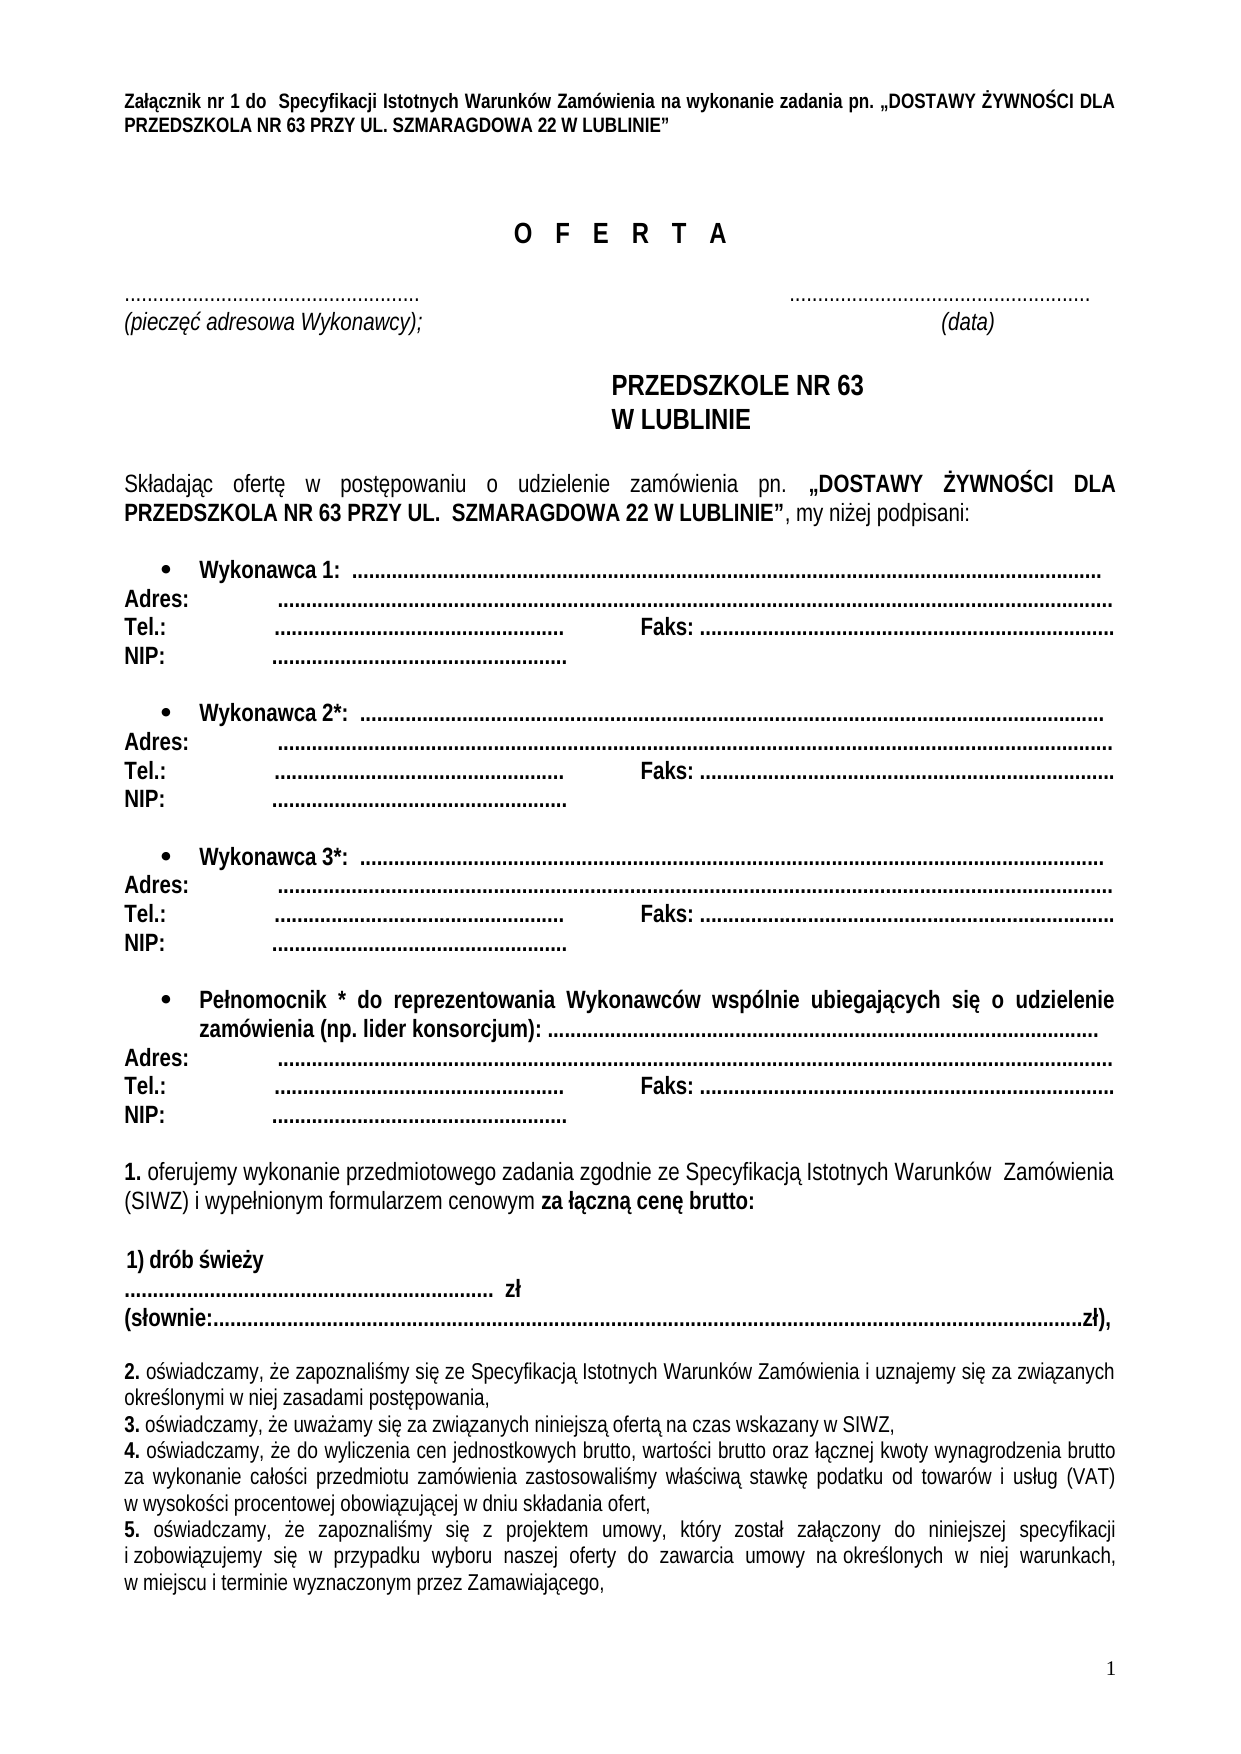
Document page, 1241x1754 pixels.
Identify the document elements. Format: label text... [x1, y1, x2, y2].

text NIP: .................................................... [124, 1100, 1116, 1128]
list Pełnomocnik * do reprezentowania Wykonawców wspólnie ubiegających się o udzielenie zamówienia (np. lider konsorcjum): ................................................................................................. [162, 985, 1116, 1043]
text NIP: .................................................... [124, 928, 1116, 956]
text OFERTA [124, 216, 1116, 249]
text 4. oświadczamy, że do wyliczenia cen jednostkowych brutto, wartości brutto oraz łącznej kwoty wynagrodzenia brutto za wykonanie całości przedmiotu zamówienia zastosowaliśmy właściwą stawkę podatku od towarów i usług (VAT) w wysokości procentowej obowiązującej w dniu składania ofert, [124, 1437, 1116, 1516]
text 1) drób świeży [126, 1243, 1116, 1274]
text NIP: .................................................... [124, 784, 1116, 813]
text 5. oświadczamy, że zapoznaliśmy się z projektem umowy, który został załączony do niniejszej specyfikacji i zobowiązujemy się w przypadku wyboru naszej oferty do zawarcia umowy na określonych w niej warunkach, w miejscu i terminie wyznaczonym przez Zamawiającego, [124, 1516, 1116, 1595]
text NIP: .................................................... [124, 641, 1116, 669]
text Adres: ................................................................................................................................................... [124, 1043, 1116, 1071]
text (słownie:.........................................................................................................................................................zł), [124, 1303, 1116, 1332]
text Adres: ................................................................................................................................................... [124, 871, 1116, 899]
text Tel.: ................................................... Faks: ......................................................................... [124, 756, 1116, 784]
text W LUBLINIE [124, 402, 1116, 435]
text ................................................................. zł [124, 1274, 1116, 1303]
text 2. oświadczamy, że zapoznaliśmy się ze Specyfikacją Istotnych Warunków Zamówienia i uznajemy się za związanych określonymi w niej zasadami postępowania, [124, 1358, 1116, 1411]
text Adres: ................................................................................................................................................... [124, 584, 1116, 612]
text (pieczęć adresowa Wykonawcy); (data) [124, 306, 1116, 335]
text Załącznik nr 1 do Specyfikacji Istotnych Warunków Zamówienia na wykonanie zadania pn. „DOSTAWY ŻYWNOŚCI DLA PRZEDSZKOLA NR 63 PRZY UL. SZMARAGDOWA 22 W LUBLINIE” [124, 89, 1116, 137]
text Tel.: ................................................... Faks: ......................................................................... [124, 899, 1116, 928]
text Składając ofertę w postępowaniu o udzielenie zamówienia pn. „DOSTAWY ŻYWNOŚCI DLA PRZEDSZKOLA NR 63 PRZY UL. SZMARAGDOWA 22 W LUBLINIE”, my niżej podpisani: [124, 469, 1116, 526]
list Wykonawca 2*: ................................................................................................................................... [162, 698, 1116, 727]
text .................................................... ..................................................... [124, 278, 1116, 306]
text 3. oświadczamy, że uważamy się za związanych niniejszą ofertą na czas wskazany w SIWZ, [124, 1411, 1116, 1437]
text PRZEDSZKOLE NR 63 [611, 368, 1116, 402]
text Adres: ................................................................................................................................................... [124, 727, 1116, 756]
list Wykonawca 1: .................................................................................................................................... [162, 555, 1116, 584]
text Tel.: ................................................... Faks: ......................................................................... [124, 1071, 1116, 1100]
text 1. oferujemy wykonanie przedmiotowego zadania zgodnie ze Specyfikacją Istotnych Warunków Zamówienia (SIWZ) i wypełnionym formularzem cenowym za łączną cenę brutto: [124, 1157, 1116, 1214]
list Wykonawca 3*: ................................................................................................................................... [162, 842, 1116, 871]
text Tel.: ................................................... Faks: ......................................................................... [124, 612, 1116, 641]
